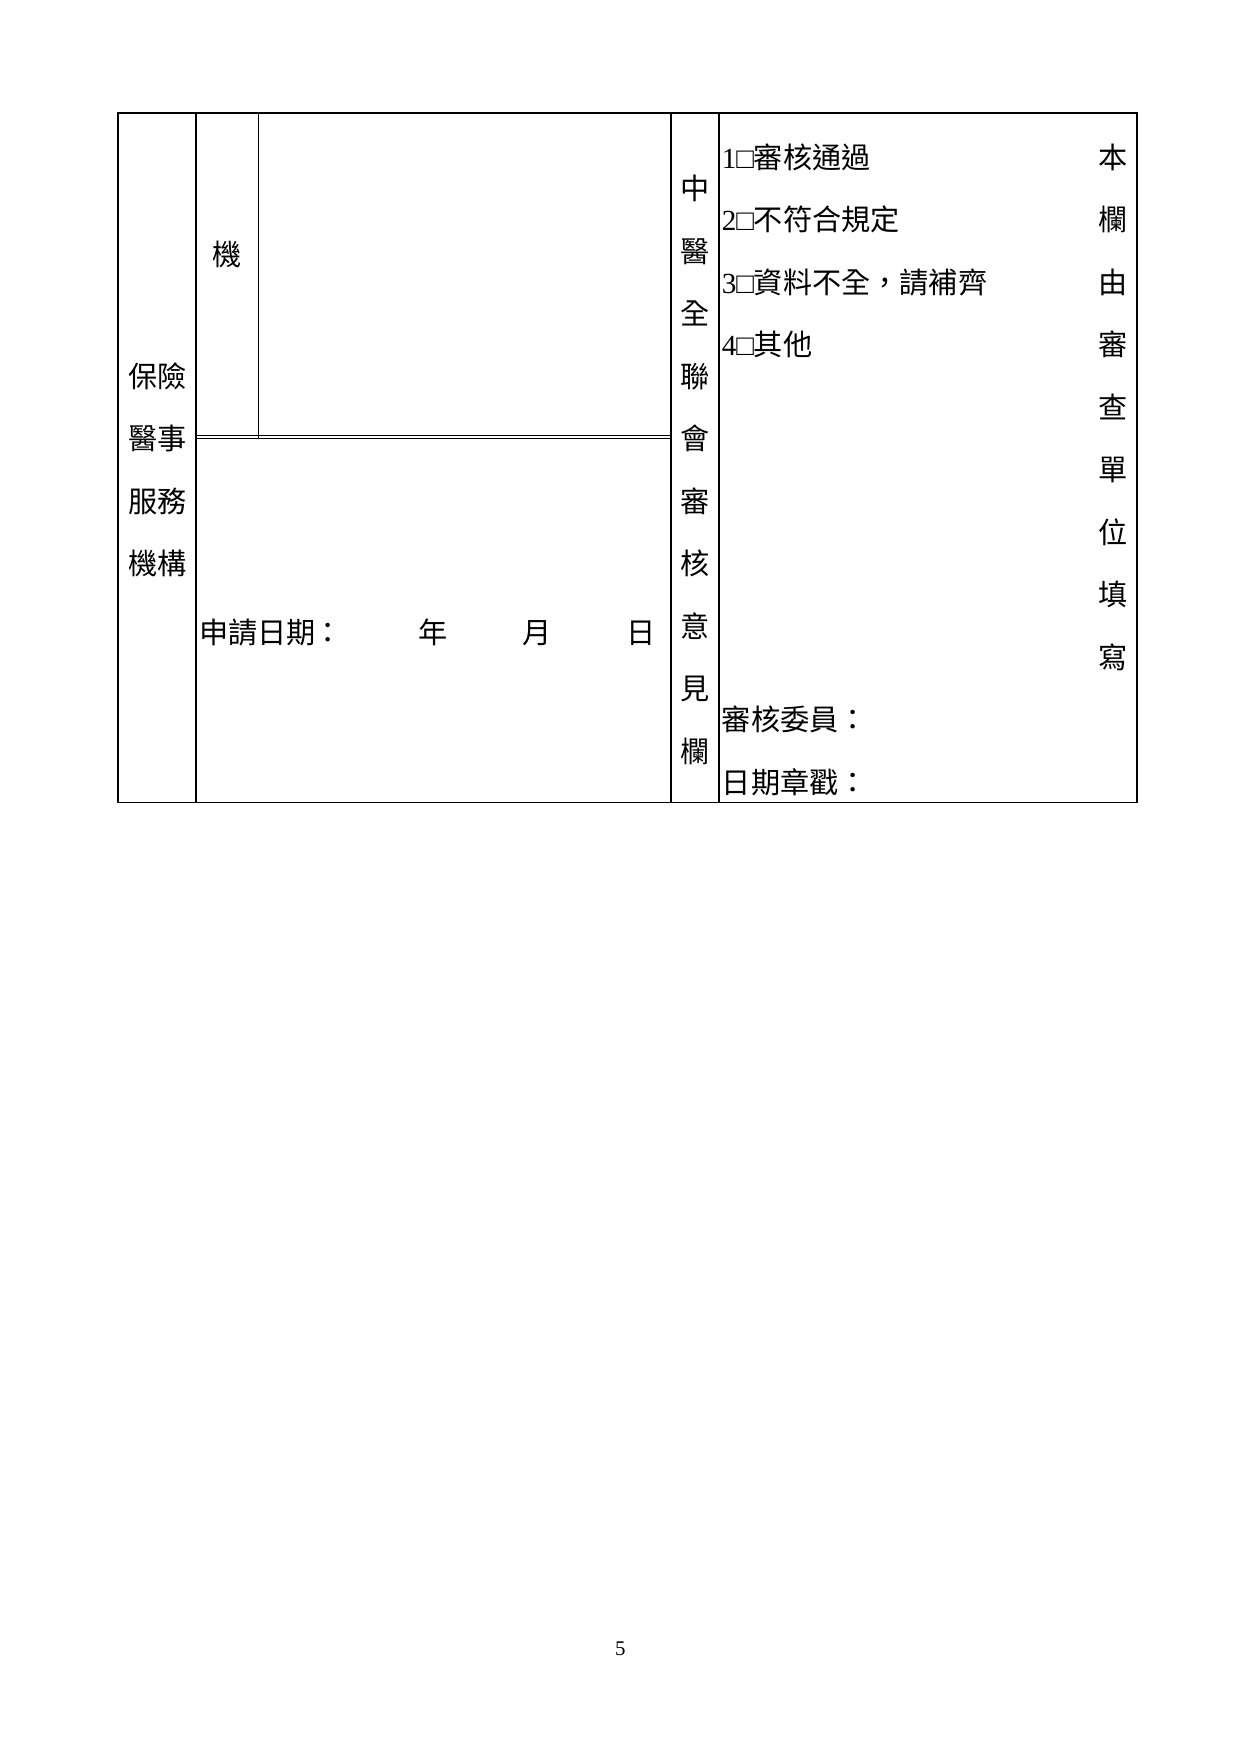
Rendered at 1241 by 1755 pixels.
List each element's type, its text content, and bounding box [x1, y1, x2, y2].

table_cell 本欄由審查單位填寫 [1084, 114, 1136, 801]
table_cell 機 構 章 戳 [197, 114, 258, 434]
table_cell 中醫全聯會審核意見欄 [672, 114, 718, 801]
table_cell 保險醫事服務機構 [119, 114, 195, 801]
table_cell 1□審核通過 2□不符合規定 3□資料不全，請補齊 4□其他 審核委員： 日期章戳： [720, 114, 1083, 801]
table_cell 申請日期： 年 月 日 [197, 439, 670, 801]
table_cell [259, 114, 670, 434]
